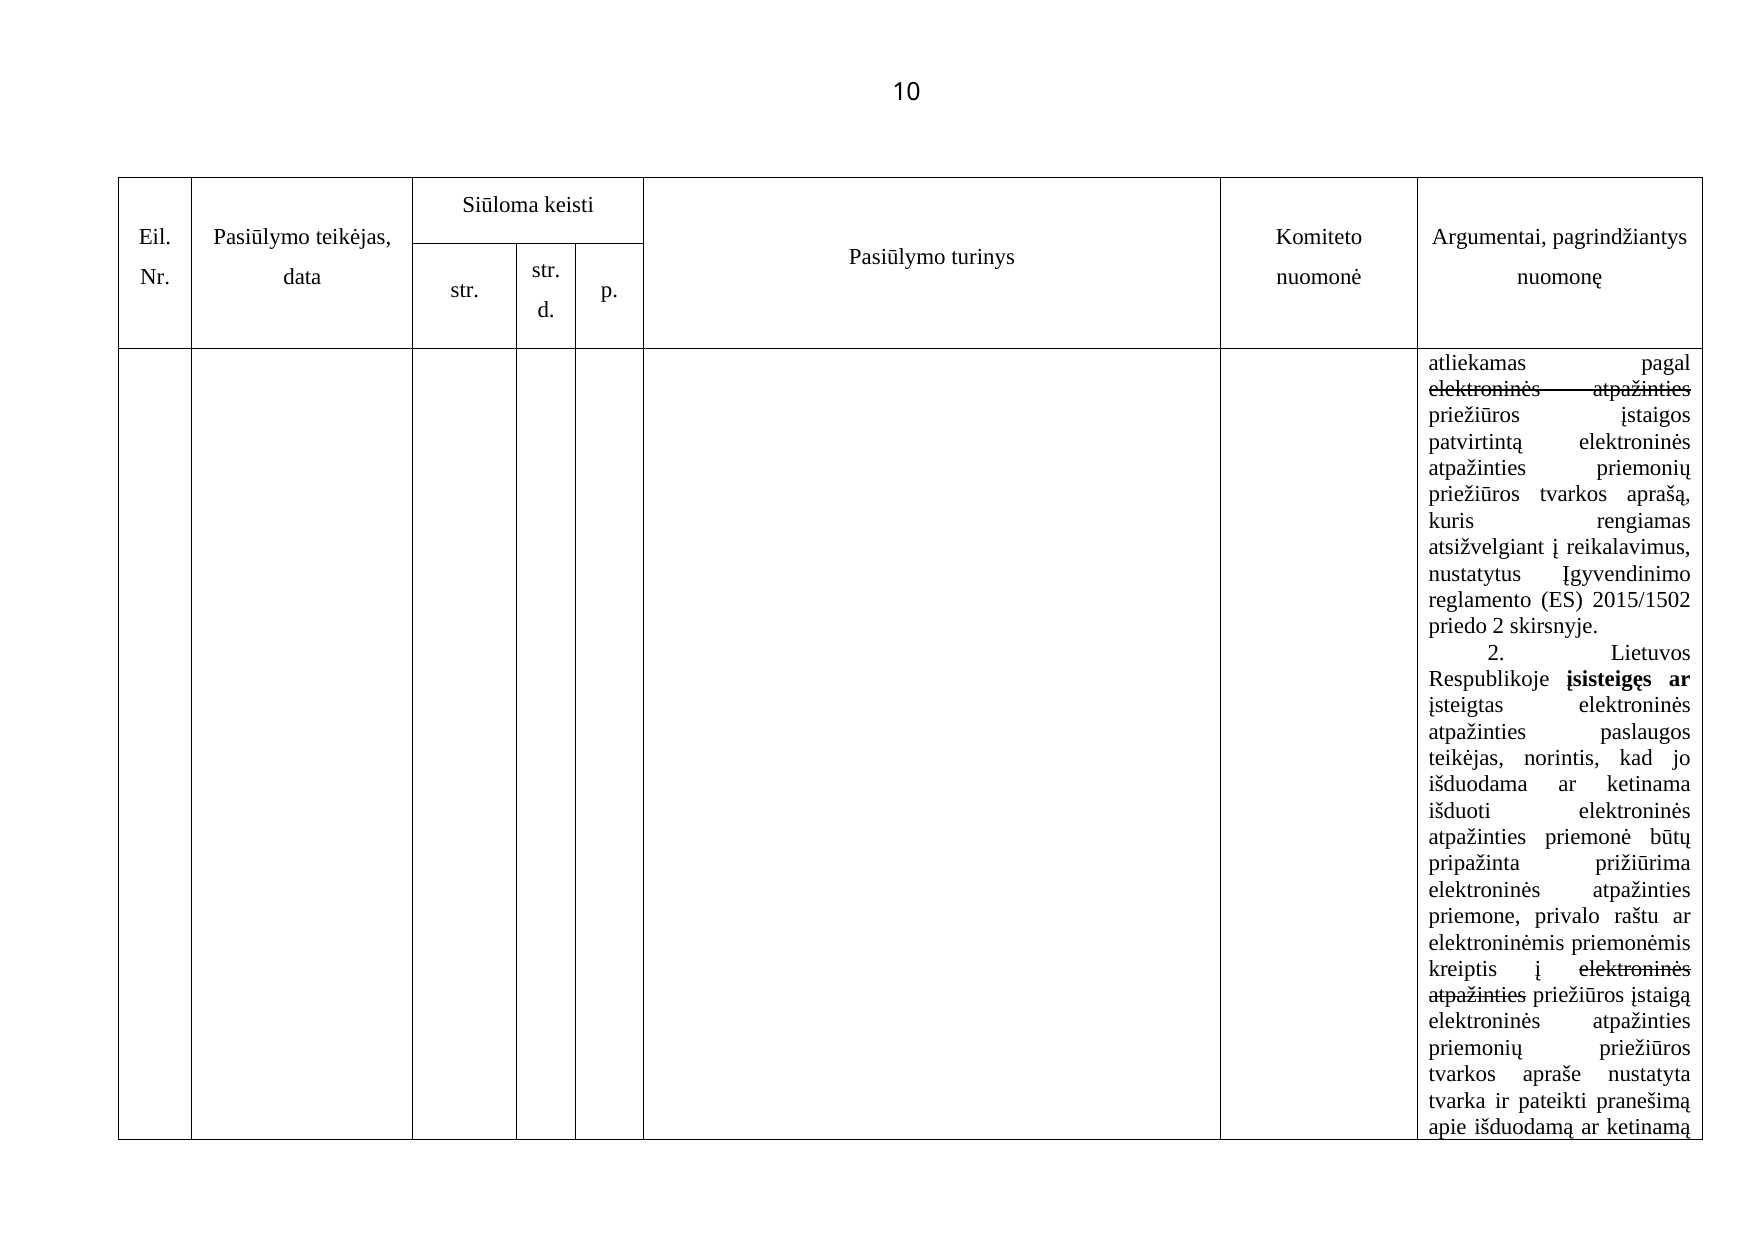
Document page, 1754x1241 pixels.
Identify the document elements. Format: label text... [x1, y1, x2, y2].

table_header Pasiūlymo teikėjas, data [192, 178, 412, 348]
table_header Komiteto nuomonė [1221, 178, 1417, 348]
table_cell [517, 349, 575, 1139]
table_header Pasiūlymo turinys [644, 178, 1220, 348]
table_cell [119, 349, 191, 1139]
table_cell [192, 349, 412, 1139]
table_header Eil. Nr. [119, 178, 191, 348]
table_cell atliekamas pagal elektroninės atpažinties priežiūros įstaigos patvirtintą elektroninės atpažinties priemonių priežiūros tvarkos aprašą, kuris rengiamas atsižvelgiant į reikalavimus, nustatytus Įgyvendinimo reglamento (ES) 2015/1502 priedo 2 skirsnyje. 2. Lietuvos Respublikoje įsisteigęs ar įsteigtas elektroninės atpažinties paslaugos teikėjas, norintis, kad jo išduodama ar ketinama išduoti elektroninės atpažinties priemonė būtų pripažinta prižiūrima elektroninės atpažinties priemone, privalo raštu ar elektroninėmis priemonėmis kreiptis į elektroninės atpažinties priežiūros įstaigą elektroninės atpažinties priemonių priežiūros tvarkos apraše nustatyta tvarka ir pateikti pranešimą apie išduodamą ar ketinamą [1418, 349, 1702, 1139]
table_header Siūloma keisti [413, 178, 643, 243]
table_cell str. [413, 244, 516, 348]
table_cell [644, 349, 1220, 1139]
table_cell str. d. [517, 244, 575, 348]
table_cell [413, 349, 516, 1139]
table_cell [1221, 349, 1417, 1139]
table_cell p. [576, 244, 643, 348]
table_header Argumentai, pagrindžiantys nuomonę [1418, 178, 1702, 348]
table_cell [576, 349, 643, 1139]
